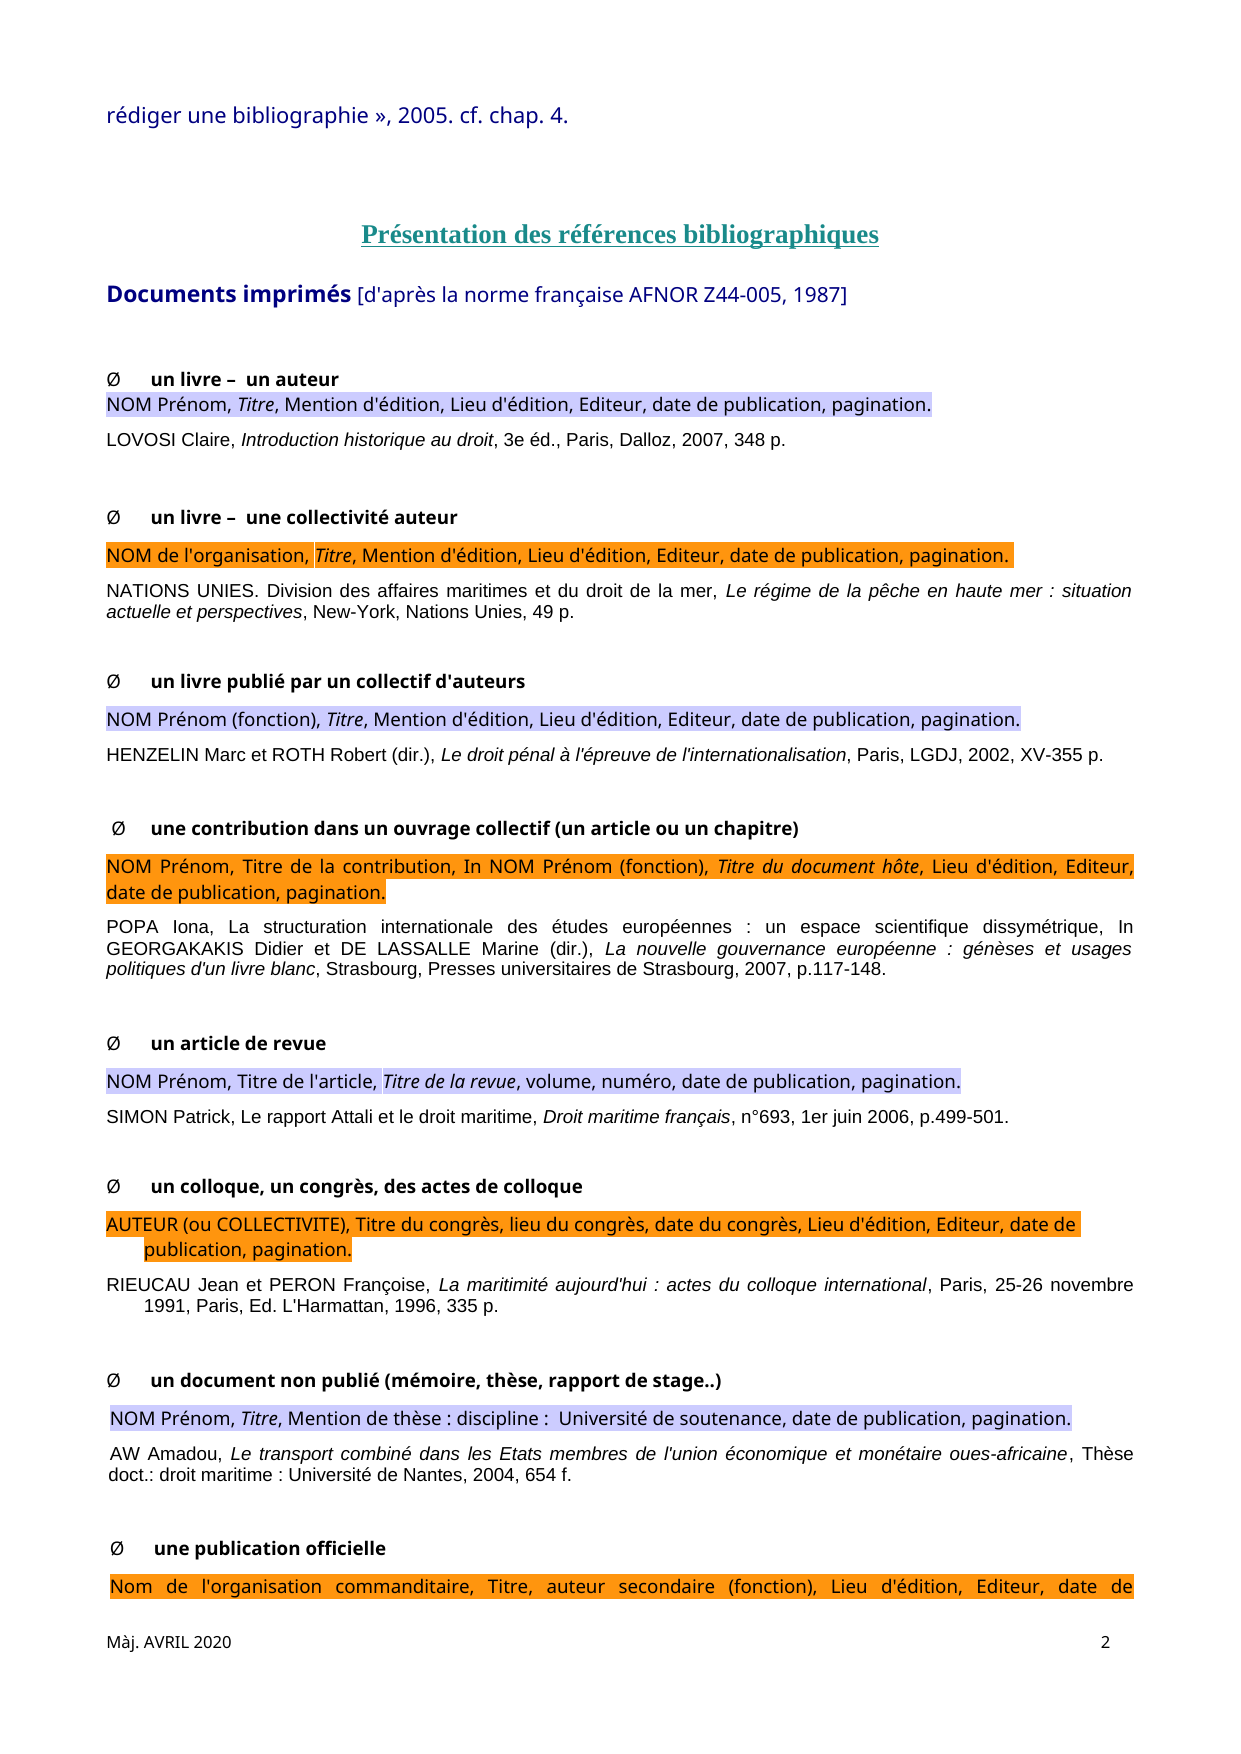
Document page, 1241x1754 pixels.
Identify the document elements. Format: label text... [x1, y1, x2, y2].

text NOM Prénom, Titre de l'article, Titre de la revue, volume, numéro, date de publication, pagination. [106, 1068, 1134, 1094]
text Documents imprimés [d'après la norme française AFNOR Z44-005, 1987] [106, 278, 1134, 309]
text Présentation des références bibliographiques [106, 219, 1134, 249]
text Ø un livre publié par un collectif d'auteurs [106, 668, 1134, 693]
text rédiger une bibliographie », 2005. cf. chap. 4. [106, 100, 1134, 130]
text Ø une contribution dans un ouvrage collectif (un article ou un chapitre) [106, 815, 1134, 841]
text Ø un document non publié (mémoire, thèse, rapport de stage..) [106, 1367, 1134, 1393]
text NOM Prénom, Titre, Mention d'édition, Lieu d'édition, Editeur, date de publication, pagination. [106, 392, 1134, 417]
text Ø une publication officielle [108, 1536, 1134, 1561]
text NOM Prénom, Titre, Mention de thèse : discipline : Université de soutenance, date de publication, pagination. [108, 1405, 1134, 1431]
text RIEUCAU Jean et PERON Françoise, La maritimité aujourd'hui : actes du colloque international, Paris, 25-26 novembre 1991, Paris, Ed. L'Harmattan, 1996, 335 p. [106, 1275, 1134, 1317]
text Ø un livre – une collectivité auteur [106, 504, 1134, 529]
text Ø un livre – un auteur [106, 366, 1134, 392]
text Nom de l'organisation commanditaire, Titre, auteur secondaire (fonction), Lieu d'édition, Editeur, date de [108, 1574, 1134, 1599]
text Ø un colloque, un congrès, des actes de colloque [106, 1173, 1134, 1199]
text AW Amadou, Le transport combiné dans les Etats membres de l'union économique et monétaire oues-africaine, Thèse doct.: droit maritime : Université de Nantes, 2004, 654 f. [108, 1443, 1134, 1485]
text NOM Prénom, Titre de la contribution, In NOM Prénom (fonction), Titre du document hôte, Lieu d'édition, Editeur, date de publication, pagination. [106, 853, 1134, 904]
text Ø un article de revue [106, 1030, 1134, 1056]
text AUTEUR (ou COLLECTIVITE), Titre du congrès, lieu du congrès, date du congrès, Lieu d'édition, Editeur, date de publication, pagination. [106, 1211, 1134, 1262]
text POPA Iona, La structuration internationale des études européennes : un espace scientifique dissymétrique, In GEORGAKAKIS Didier et DE LASSALLE Marine (dir.), La nouvelle gouvernance européenne : génèses et usages politiques d'un livre blanc, Strasbourg, Presses universitaires de Strasbourg, 2007, p.117-148. [106, 917, 1134, 980]
text LOVOSI Claire, Introduction historique au droit, 3e éd., Paris, Dalloz, 2007, 348 p. [106, 430, 1134, 451]
text NOM Prénom (fonction), Titre, Mention d'édition, Lieu d'édition, Editeur, date de publication, pagination. [106, 706, 1134, 731]
text NATIONS UNIES. Division des affaires maritimes et du droit de la mer, Le régime de la pêche en haute mer : situation actuelle et perspectives, New-York, Nations Unies, 49 p. [106, 580, 1134, 622]
text SIMON Patrick, Le rapport Attali et le droit maritime, Droit maritime français, n°693, 1er juin 2006, p.499-501. [106, 1106, 1134, 1127]
text HENZELIN Marc et ROTH Robert (dir.), Le droit pénal à l'épreuve de l'internationalisation, Paris, LGDJ, 2002, XV-355 p. [106, 744, 1134, 765]
text NOM de l'organisation, Titre, Mention d'édition, Lieu d'édition, Editeur, date de publication, pagination. [106, 542, 1134, 568]
